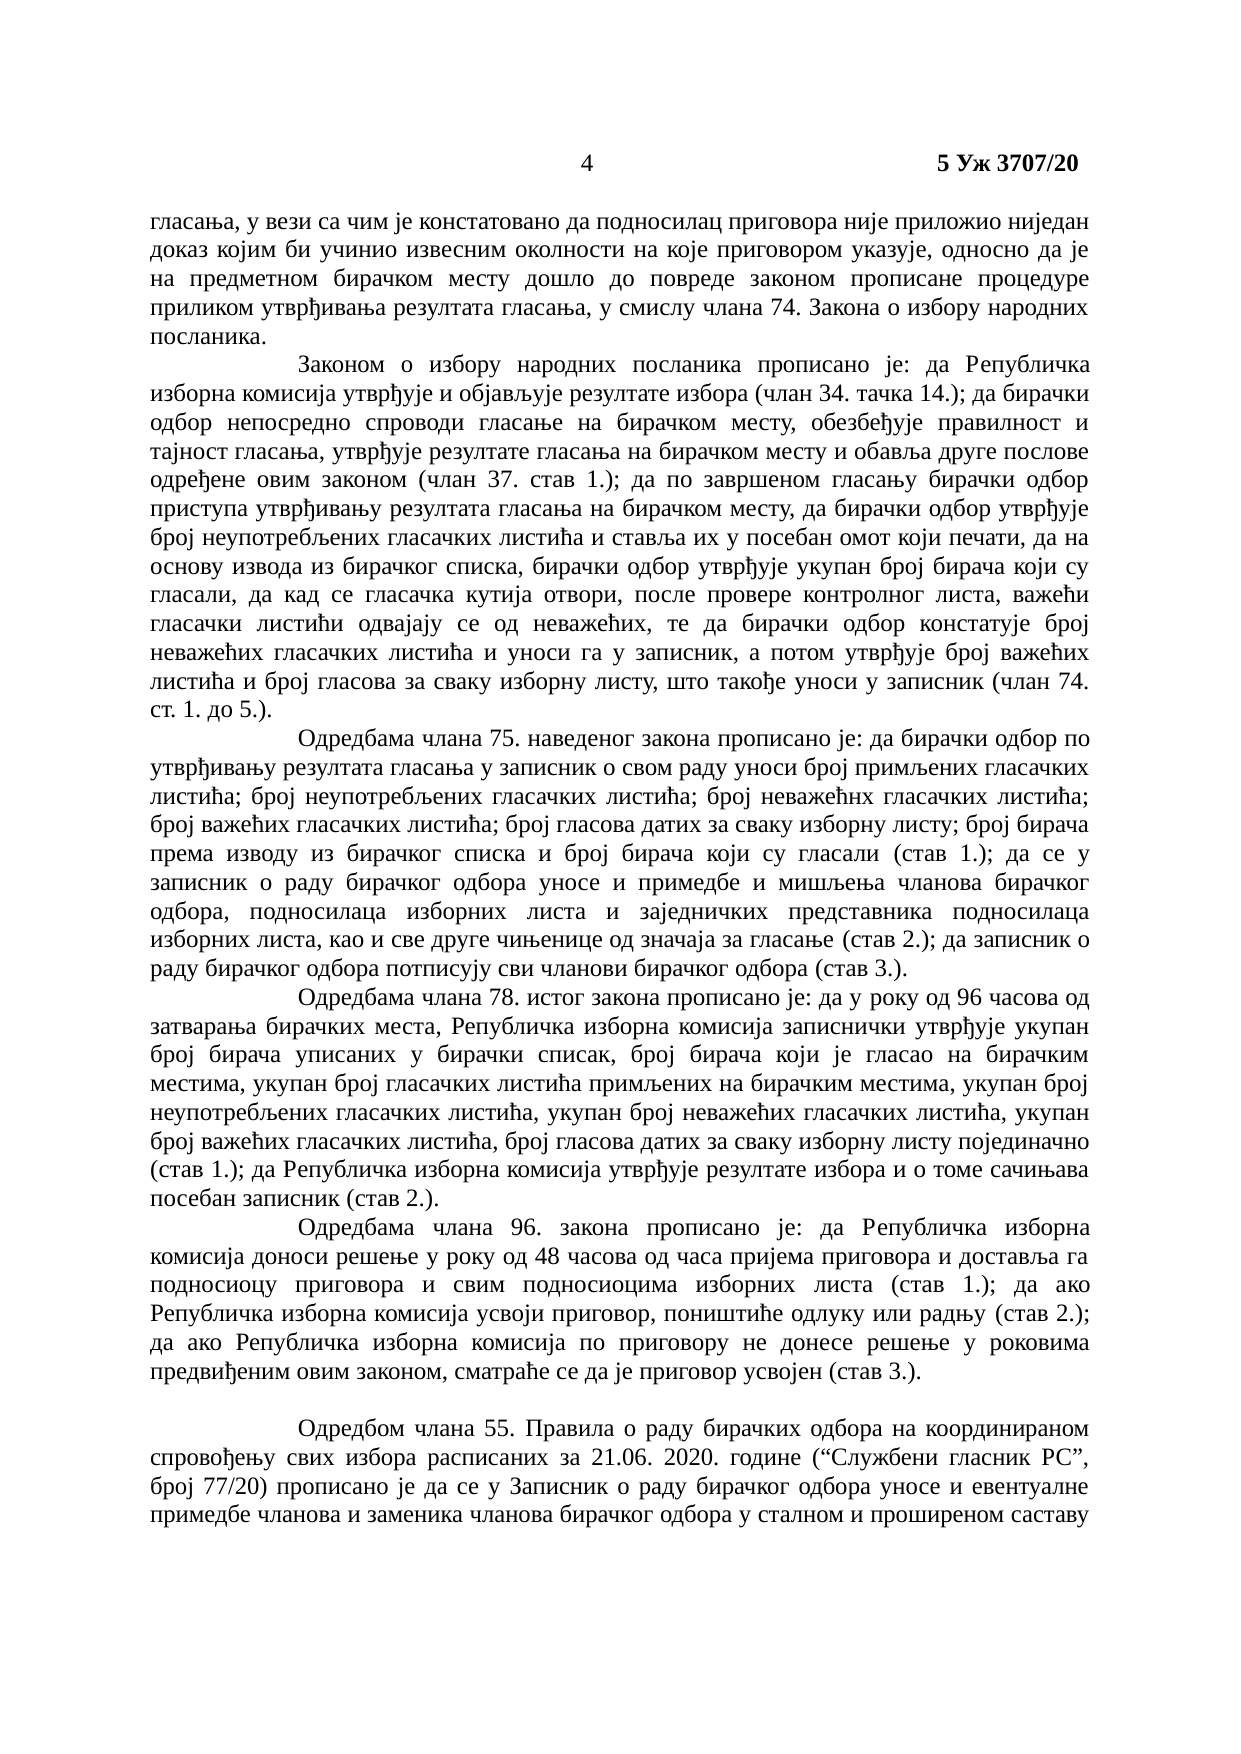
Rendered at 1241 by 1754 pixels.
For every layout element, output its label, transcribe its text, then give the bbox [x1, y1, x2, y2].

text Одредбама члана 96. закона прописано је: да Републичка изборна комисија доноси решење у року од 48 часова од часа пријема приговора и доставља га подносиоцу приговора и свим подносиоцима изборних листа (став 1.); да ако Републичка изборна комисија усвоји приговор, поништиће одлуку или радњу (став 2.); да ако Републичка изборна комисија по приговору не донесе решење у роковима предвиђеним овим законом, сматраће се да је приговор усвојен (став 3.). [150, 1212, 1090, 1384]
text гласања, у вези са чим је констатовано да подносилац приговора није приложио ниједан доказ којим би учинио извесним околности на које приговором указује, односно да је на предметном бирачком месту дошло до повреде законом прописане процедуре приликом утврђивања резултата гласања, у смислу члана 74. Закона о избору народних посланика. [150, 206, 1090, 349]
text Одредбом члана 55. Правила о раду бирачких одбора на координираном спровођењу свих избора расписаних за 21.06. 2020. године (“Службени гласник РС”, број 77/20) прописано је да се у Записник о раду бирачког одбора уносе и евентуалне примедбе чланова и заменика чланова бирачког одбора у сталном и проширеном саставу [150, 1413, 1090, 1528]
text Законом о избору народних посланика прописано је: да Републичка изборна комисија утврђује и објављује резултате избора (члан 34. тачка 14.); да бирачки одбор непосредно спроводи гласање на бирачком месту, обезбеђује правилност и тајност гласања, утврђује резултате гласања на бирачком месту и обавља друге послове одређене овим законом (члан 37. став 1.); да по завршеном гласању бирачки одбор приступа утврђивању резултата гласања на бирачком месту, да бирачки одбор утврђује број неупотребљених гласачких листића и ставља их у посебан омот који печати, да на основу извода из бирачког списка, бирачки одбор утврђује укупан број бирача који су гласали, да кад се гласачка кутија отвори, после провере контролног листа, важећи гласачки листићи одвајају се од неважећих, те да бирачки одбор констатује број неважећих гласачких листића и уноси га у записник, а потом утврђује број важећих листића и број гласова за сваку изборну листу, што такође уноси у записник (члан 74. ст. 1. до 5.). [150, 349, 1090, 723]
text Одредбама члана 75. наведеног закона прописано је: да бирачки одбор по утврђивању резултата гласања у записник о свом раду уноси број примљених гласачких листића; број неупотребљених гласачких листића; број неважећнх гласачких листића; број важећих гласачких листића; број гласова датих за сваку изборну листу; број бирача према изводу из бирачког списка и број бирача који су гласали (став 1.); да се у записник о раду бирачког одбора уносе и примедбе и мишљења чланова бирачког одбора, подносилаца изборних листа и заједничких представника подносилаца изборних листа, као и све друге чињенице од значаја за гласање (став 2.); да записник о раду бирачког одбора потписују сви чланови бирачког одбора (став 3.). [150, 723, 1090, 982]
text Одредбама члана 78. истог закона прописано је: да у року од 96 часова од затварања бирачких места, Републичка изборна комисија записнички утврђује укупан број бирача уписаних у бирачки списак, број бирача који је гласао на бирачким местима, укупан број гласачких листића примљених на бирачким местима, укупан број неупотребљених гласачких листића, укупан број неважећих гласачких листића, укупан број важећих гласачких листића, број гласова датих за сваку изборну листу појединачно (став 1.); да Републичка изборна комисија утврђује резултате избора и о томе сачињава посебан записник (став 2.). [150, 982, 1090, 1212]
